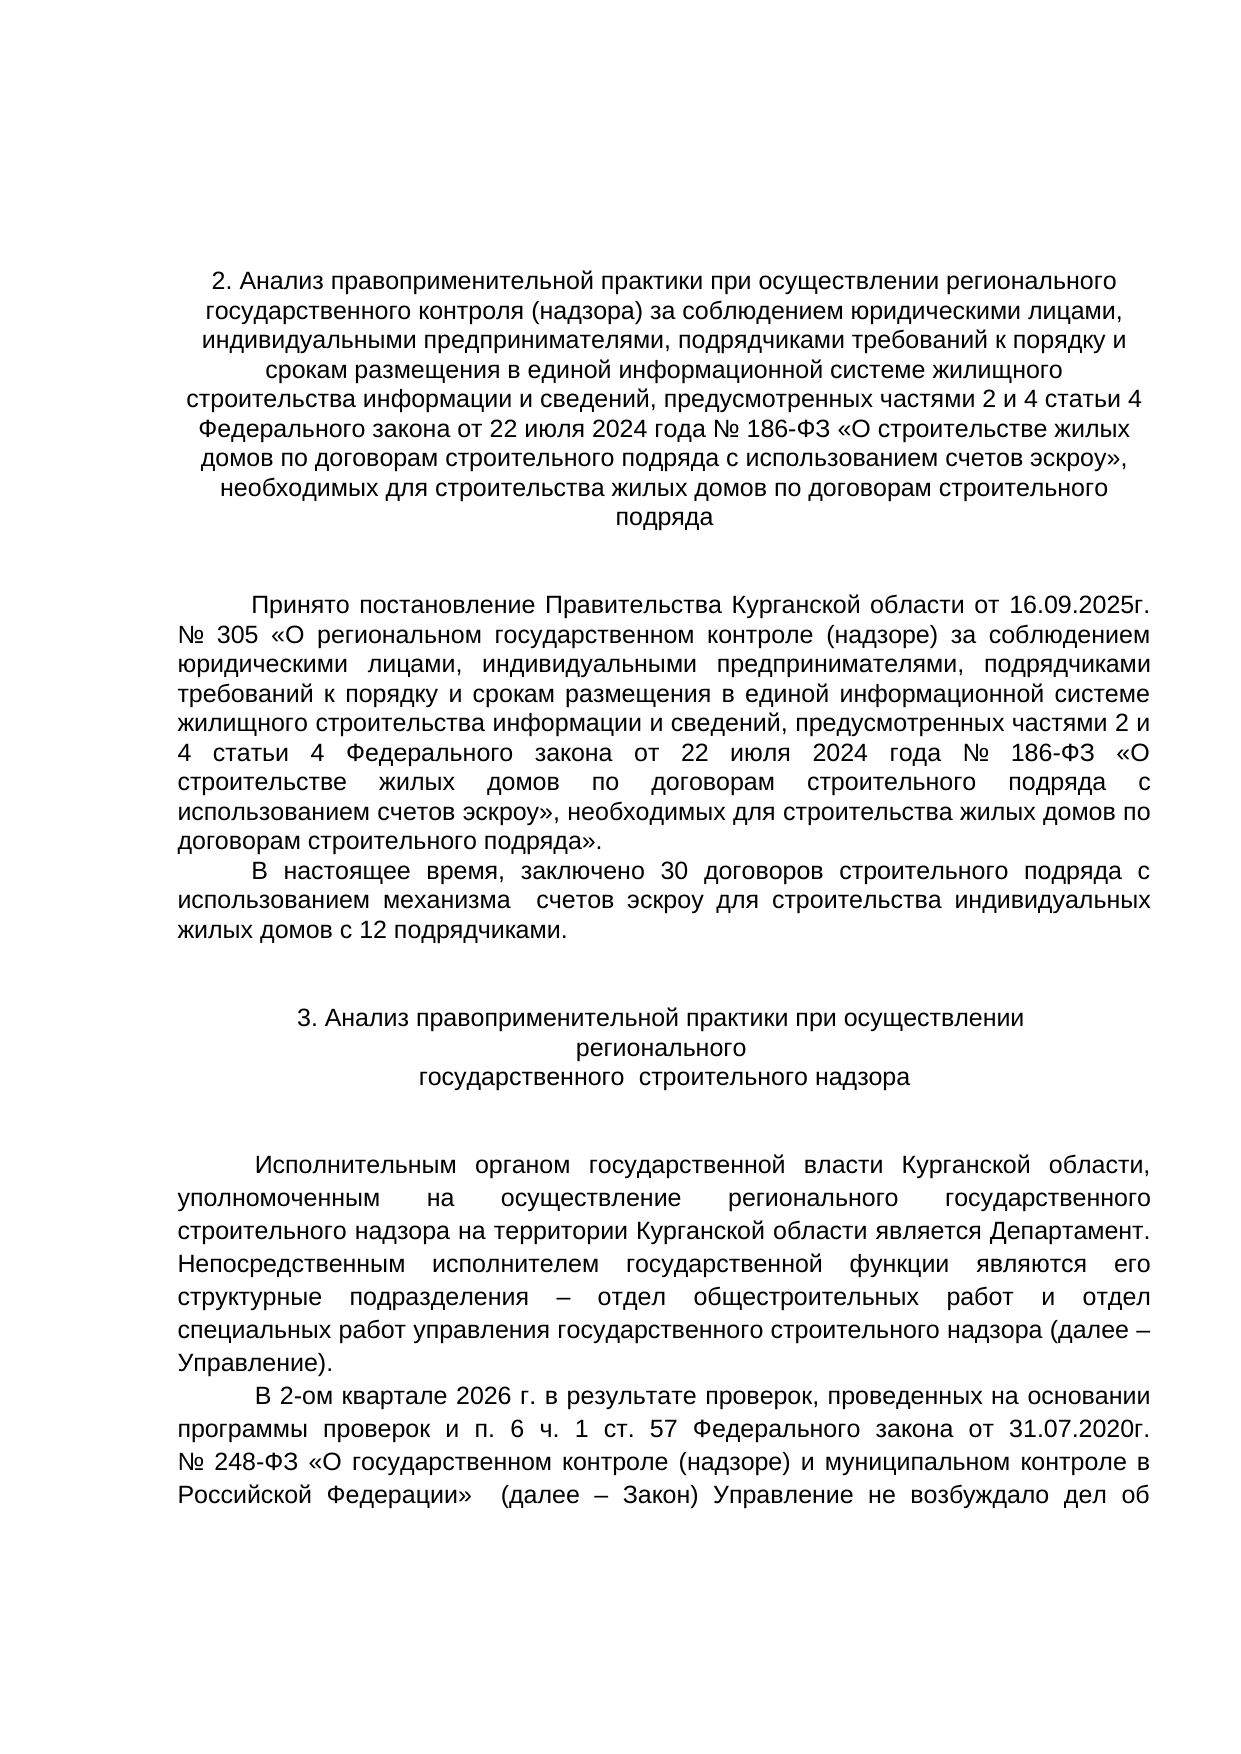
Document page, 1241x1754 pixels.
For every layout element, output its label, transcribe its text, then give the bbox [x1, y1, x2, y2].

text В настоящее время, заключено 30 договоров строительного подряда с использованием механизма счетов эскроу для строительства индивидуальных жилых домов с 12 подрядчиками. [177, 855, 1152, 943]
text государственного строительного надзора [177, 1061, 1152, 1091]
text Исполнительным органом государственной власти Курганской области, уполномоченным на осуществление регионального государственного строительного надзора на территории Курганской области является Департамент. Непосредственным исполнителем государственной функции являются его структурные подразделения – отдел общестроительных работ и отдел специальных работ управления государственного строительного надзора (далее – Управление). [177, 1150, 1152, 1377]
text регионального [177, 1032, 1152, 1061]
text В 2-ом квартале 2026 г. в результате проверок, проведенных на основании программы проверок и п. 6 ч. 1 ст. 57 Федерального закона от 31.07.2020г. № 248-ФЗ «О государственном контроле (надзоре) и муниципальном контроле в Российской Федерации» (далее – Закон) Управление не возбуждало дел об [177, 1381, 1152, 1509]
text Принято постановление Правительства Курганской области от 16.09.2025г. № 305 «О региональном государственном контроле (надзоре) за соблюдением юридическими лицами, индивидуальными предпринимателями, подрядчиками требований к порядку и срокам размещения в единой информационной системе жилищного строительства информации и сведений, предусмотренных частями 2 и 4 статьи 4 Федерального закона от 22 июля 2024 года № 186-ФЗ «О строительстве жилых домов по договорам строительного подряда с использованием счетов эскроу», необходимых для строительства жилых домов по договорам строительного подряда». [177, 590, 1152, 855]
text 2. Анализ правоприменительной практики при осуществлении регионального государственного контроля (надзора) за соблюдением юридическими лицами, индивидуальными предпринимателями, подрядчиками требований к порядку и срокам размещения в единой информационной системе жилищного строительства информации и сведений, предусмотренных частями 2 и 4 статьи 4 Федерального закона от 22 июля 2024 года № 186-ФЗ «О строительстве жилых домов по договорам строительного подряда с использованием счетов эскроу», необходимых для строительства жилых домов по договорам строительного подряда [177, 266, 1152, 531]
text 3. Анализ правоприменительной практики при осуществлении [177, 1002, 1152, 1032]
